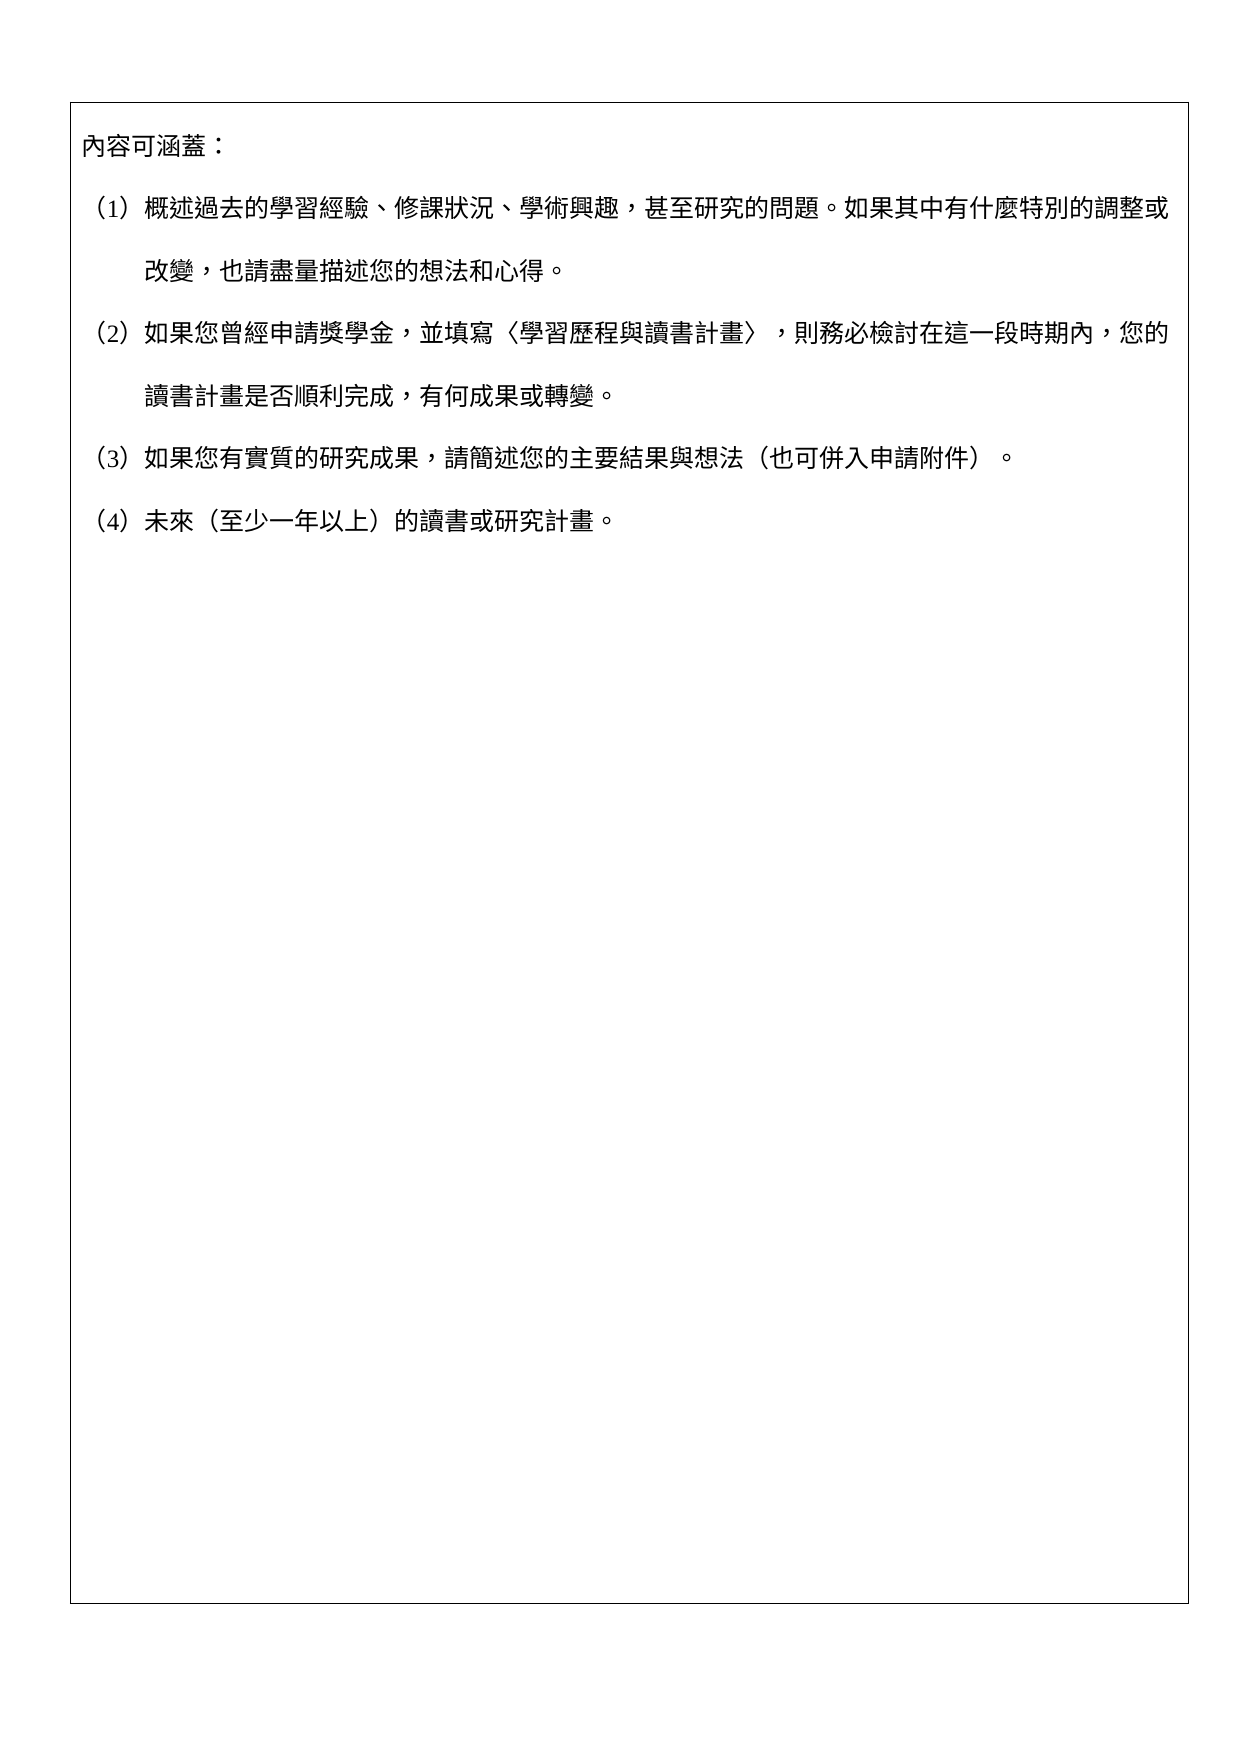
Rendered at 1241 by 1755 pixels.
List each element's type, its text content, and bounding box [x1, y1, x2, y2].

table_cell 內容可涵蓋： （1）概述過去的學習經驗、修課狀況、學術興趣，甚至研究的問題。如果其中有什麼特別的調整或改變，也請盡量描述您的想法和心得。 （2）如果您曾經申請獎學金，並填寫〈學習歷程與讀書計畫〉，則務必檢討在這一段時期內，您的讀書計畫是否順利完成，有何成果或轉變。 （3）如果您有實質的研究成果，請簡述您的主要結果與想法（也可併入申請附件）。 （4）未來（至少一年以上）的讀書或研究計畫。 [71, 103, 1188, 1603]
